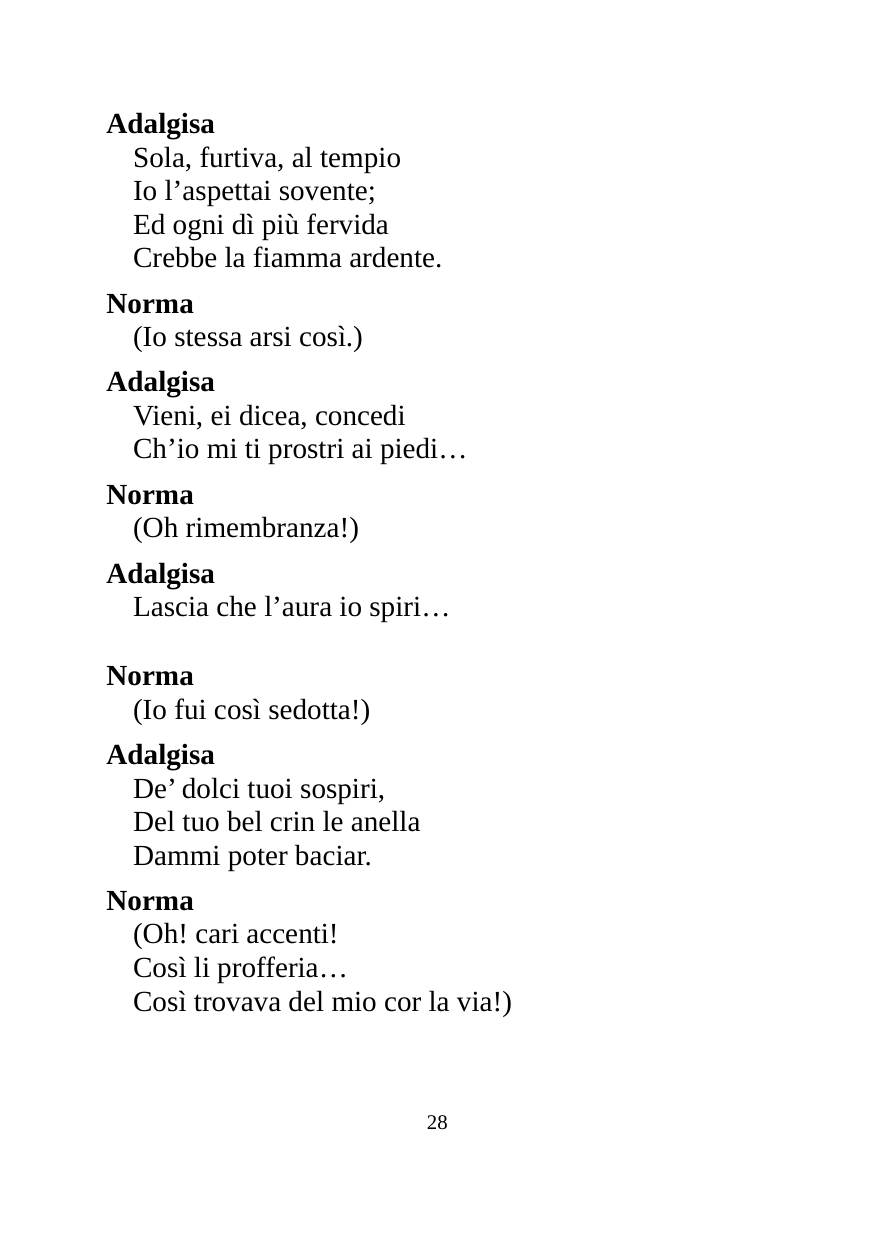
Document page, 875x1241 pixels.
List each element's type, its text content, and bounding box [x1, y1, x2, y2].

text Norma [106, 883, 768, 917]
text Sola, furtiva, al tempio Io l’aspettai sovente; Ed ogni dì più fervida Crebbe la fiamma ardente. [133, 140, 768, 274]
text Adalgisa [106, 364, 768, 398]
text (Oh! cari accenti! Così li profferia… Così trovava del mio cor la via!) [133, 917, 768, 1017]
text Norma [106, 658, 768, 692]
text De’ dolci tuoi sospiri, Del tuo bel crin le anella Dammi poter baciar. [133, 771, 768, 871]
text Adalgisa [106, 737, 768, 771]
text Norma [106, 286, 768, 319]
text Lascia che l’aura io spiri… [133, 589, 768, 623]
text (Io stessa arsi così.) [133, 319, 768, 353]
text (Io fui così sedotta!) [133, 692, 768, 725]
text Adalgisa [106, 106, 768, 140]
text Vieni, ei dicea, concedi Ch’io mi ti prostri ai piedi… [133, 398, 768, 465]
text Norma [106, 477, 768, 511]
text Adalgisa [106, 556, 768, 589]
text (Oh rimembranza!) [133, 511, 768, 544]
